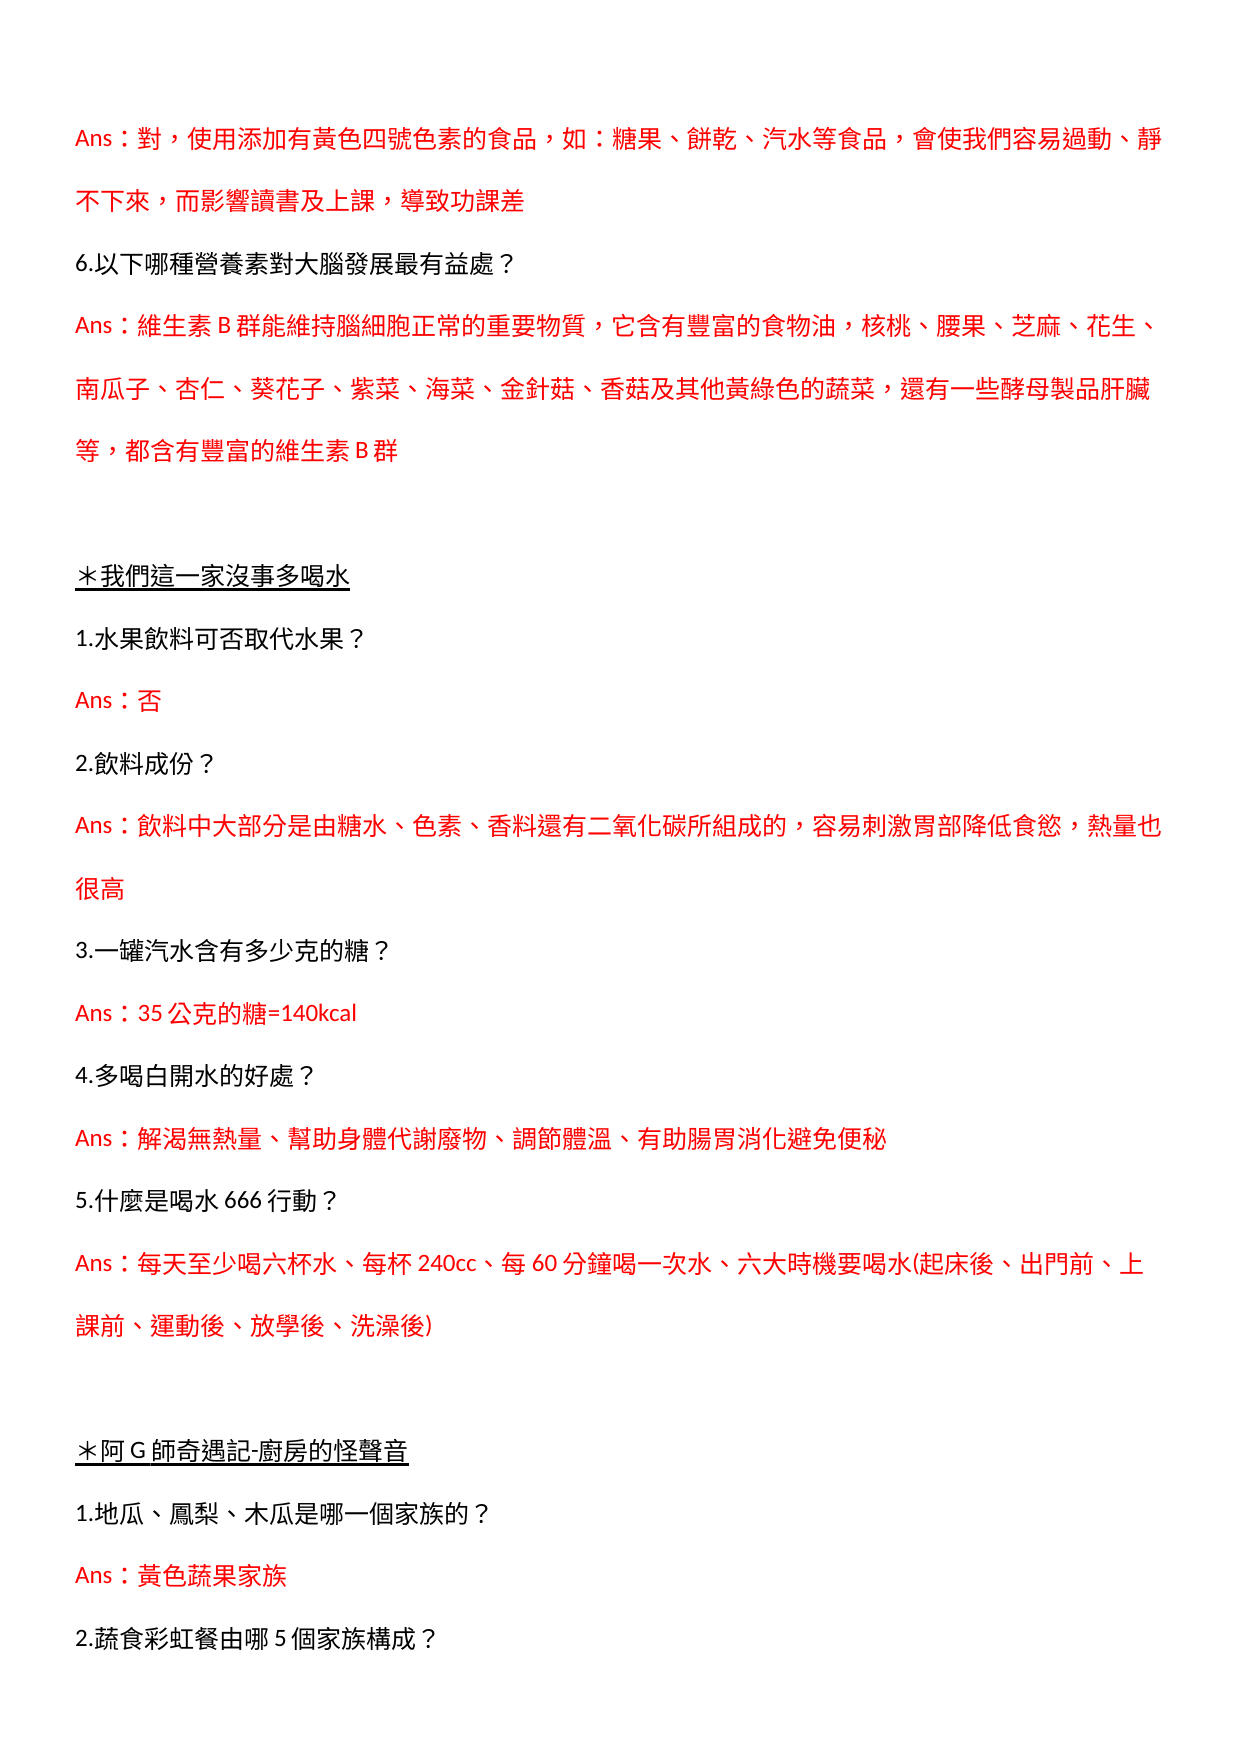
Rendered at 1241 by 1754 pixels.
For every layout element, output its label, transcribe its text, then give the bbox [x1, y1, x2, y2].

text Ans：維生素B群能維持腦細胞正常的重要物質，它含有豐富的食物油，核桃、腰果、芝麻、花生、南瓜子、杏仁、葵花子、紫菜、海菜、金針菇、香菇及其他黃綠色的蔬菜，還有一些酵母製品肝臟等，都含有豐富的維生素B群 [75, 283, 1165, 471]
text 2.飲料成份？ [75, 721, 1165, 783]
text Ans：飲料中大部分是由糖水、色素、香料還有二氧化碳所組成的，容易刺激胃部降低食慾，熱量也很高 [75, 783, 1165, 908]
text ＊我們這一家沒事多喝水 [75, 533, 1165, 596]
text 3.一罐汽水含有多少克的糖？ [75, 908, 1165, 971]
text Ans：35公克的糖=140kcal [75, 971, 1165, 1033]
text 4.多喝白開水的好處？ [75, 1033, 1165, 1096]
text 5.什麼是喝水666行動？ [75, 1158, 1165, 1221]
text Ans：解渴無熱量、幫助身體代謝廢物、調節體溫、有助腸胃消化避免便秘 [75, 1096, 1165, 1158]
text 1.地瓜、鳳梨、木瓜是哪一個家族的？ [75, 1471, 1165, 1533]
text 1.水果飲料可否取代水果？ [75, 596, 1165, 658]
text ＊阿G師奇遇記-廚房的怪聲音 [75, 1408, 1165, 1471]
text Ans：每天至少喝六杯水、每杯240cc、每60分鐘喝一次水、六大時機要喝水(起床後、出門前、上課前、運動後、放學後、洗澡後) [75, 1221, 1165, 1346]
text Ans：否 [75, 658, 1165, 721]
text Ans：黃色蔬果家族 [75, 1533, 1165, 1596]
text 6.以下哪種營養素對大腦發展最有益處？ [75, 221, 1165, 283]
text Ans：對，使用添加有黃色四號色素的食品，如：糖果、餅乾、汽水等食品，會使我們容易過動、靜不下來，而影響讀書及上課，導致功課差 [75, 96, 1165, 221]
text 2.蔬食彩虹餐由哪5個家族構成？ [75, 1596, 1165, 1658]
